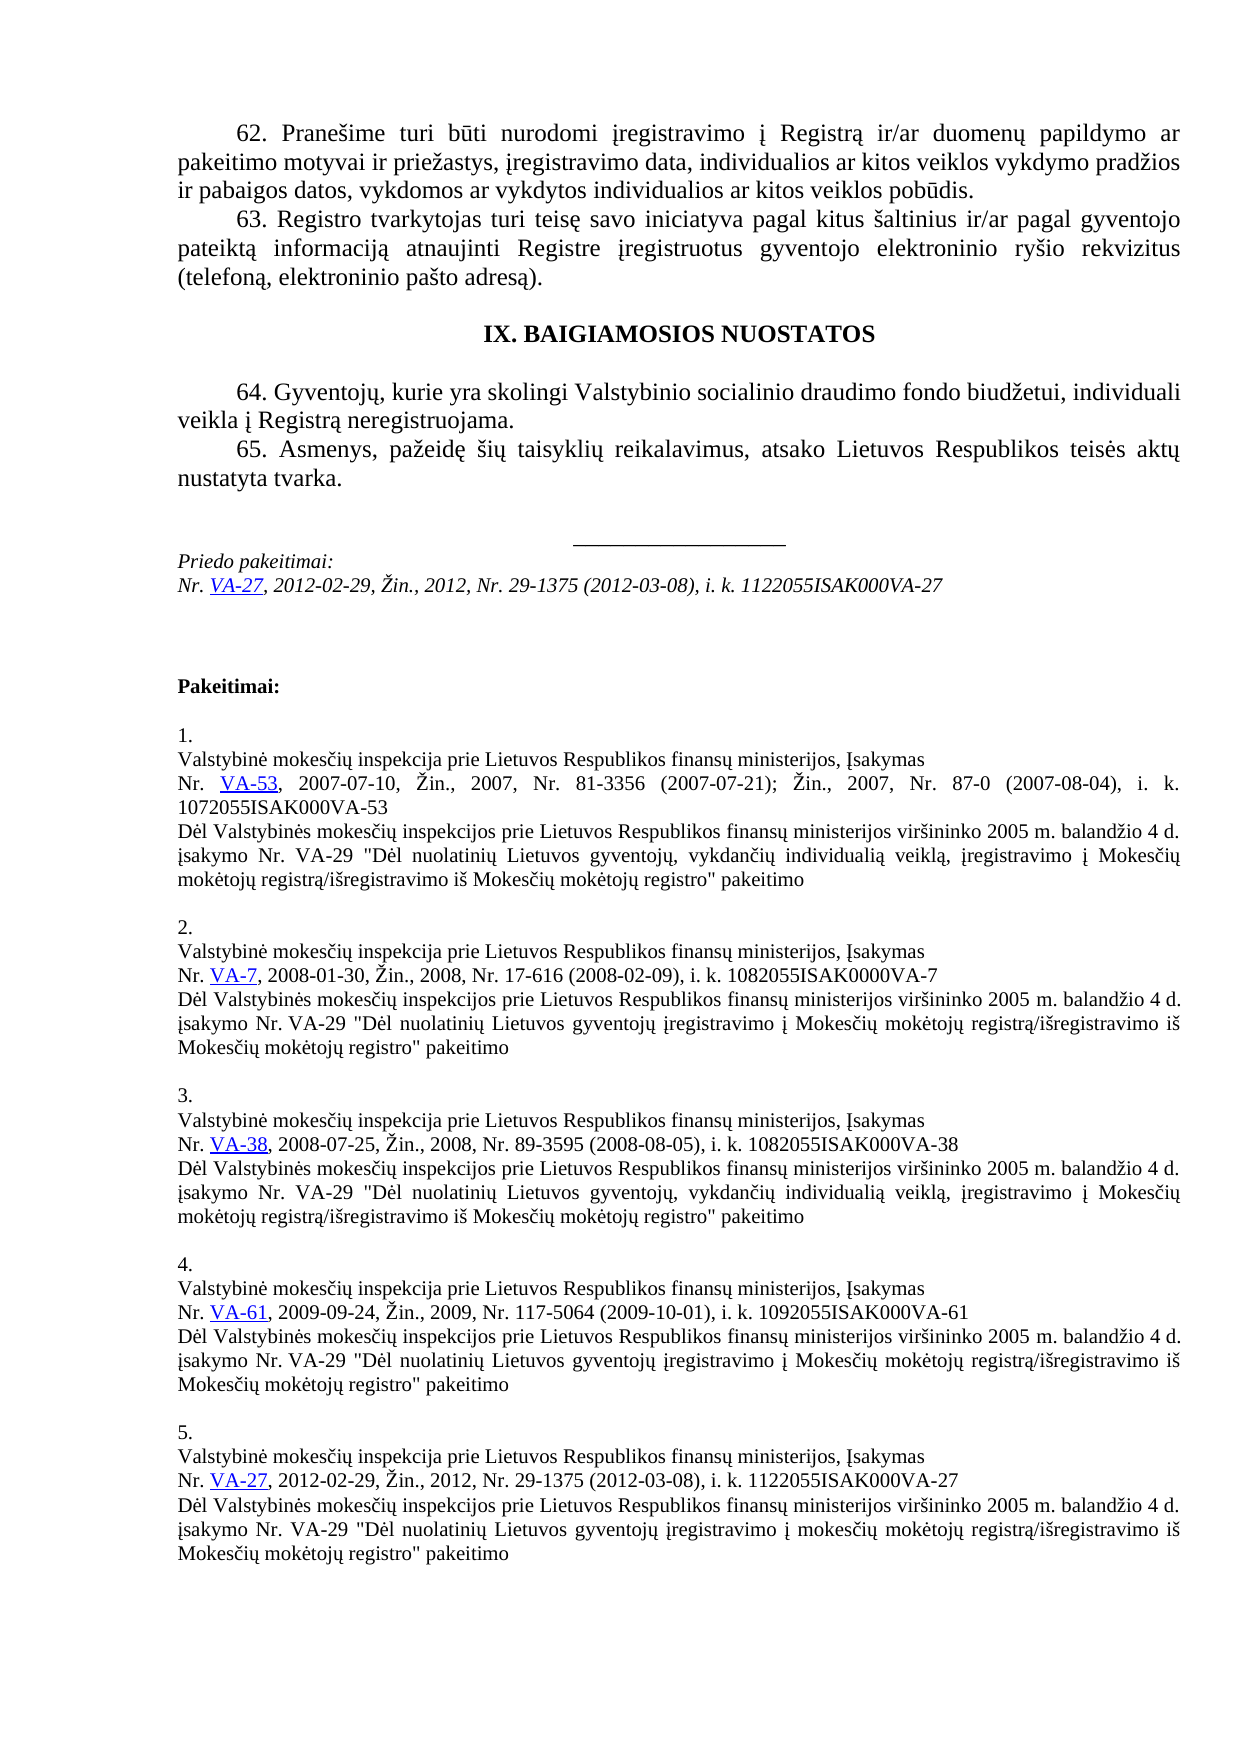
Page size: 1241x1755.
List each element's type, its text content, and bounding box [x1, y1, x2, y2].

text 65. Asmenys, pažeidę šių taisyklių reikalavimus, atsako Lietuvos Respublikos teisės aktų nustatyta tvarka. [177, 434, 1181, 492]
text Valstybinė mokesčių inspekcija prie Lietuvos Respublikos finansų ministerijos, Įsakymas [177, 747, 1181, 771]
text IX. BAIGIAMOSIOS NUOSTATOS [177, 319, 1181, 348]
text Priedo pakeitimai: [177, 549, 1181, 573]
text Valstybinė mokesčių inspekcija prie Lietuvos Respublikos finansų ministerijos, Įsakymas [177, 1107, 1181, 1132]
text Pakeitimai: [177, 674, 1181, 698]
text Dėl Valstybinės mokesčių inspekcijos prie Lietuvos Respublikos finansų ministerijos viršininko 2005 m. balandžio 4 d. įsakymo Nr. VA-29 "Dėl nuolatinių Lietuvos gyventojų įregistravimo į Mokesčių mokėtojų registrą/išregistravimo iš Mokesčių mokėtojų registro" pakeitimo [177, 1324, 1181, 1396]
text Valstybinė mokesčių inspekcija prie Lietuvos Respublikos finansų ministerijos, Įsakymas [177, 939, 1181, 963]
text Valstybinė mokesčių inspekcija prie Lietuvos Respublikos finansų ministerijos, Įsakymas [177, 1276, 1181, 1300]
text Dėl Valstybinės mokesčių inspekcijos prie Lietuvos Respublikos finansų ministerijos viršininko 2005 m. balandžio 4 d. įsakymo Nr. VA-29 "Dėl nuolatinių Lietuvos gyventojų įregistravimo į mokesčių mokėtojų registrą/išregistravimo iš Mokesčių mokėtojų registro" pakeitimo [177, 1492, 1181, 1565]
text 5. [177, 1420, 1181, 1444]
text Valstybinė mokesčių inspekcija prie Lietuvos Respublikos finansų ministerijos, Įsakymas [177, 1444, 1181, 1468]
text Nr. VA-27, 2012-02-29, Žin., 2012, Nr. 29-1375 (2012-03-08), i. k. 1122055ISAK000VA-27 [177, 1468, 1181, 1492]
text _________________ [177, 521, 1181, 549]
text 1. [177, 722, 1181, 747]
text 2. [177, 915, 1181, 939]
text Nr. VA-27, 2012-02-29, Žin., 2012, Nr. 29-1375 (2012-03-08), i. k. 1122055ISAK000VA-27 [177, 573, 1181, 597]
text 62. Pranešime turi būti nurodomi įregistravimo į Registrą ir/ar duomenų papildymo ar pakeitimo motyvai ir priežastys, įregistravimo data, individualios ar kitos veiklos vykdymo pradžios ir pabaigos datos, vykdomos ar vykdytos individualios ar kitos veiklos pobūdis. [177, 118, 1181, 204]
text 3. [177, 1083, 1181, 1107]
text 4. [177, 1252, 1181, 1276]
text 64. Gyventojų, kurie yra skolingi Valstybinio socialinio draudimo fondo biudžetui, individuali veikla į Registrą neregistruojama. [177, 377, 1181, 434]
text 63. Registro tvarkytojas turi teisę savo iniciatyva pagal kitus šaltinius ir/ar pagal gyventojo pateiktą informaciją atnaujinti Registre įregistruotus gyventojo elektroninio ryšio rekvizitus (telefoną, elektroninio pašto adresą). [177, 204, 1181, 291]
text Nr. VA-38, 2008-07-25, Žin., 2008, Nr. 89-3595 (2008-08-05), i. k. 1082055ISAK000VA-38 [177, 1132, 1181, 1156]
text Dėl Valstybinės mokesčių inspekcijos prie Lietuvos Respublikos finansų ministerijos viršininko 2005 m. balandžio 4 d. įsakymo Nr. VA-29 "Dėl nuolatinių Lietuvos gyventojų, vykdančių individualią veiklą, įregistravimo į Mokesčių mokėtojų registrą/išregistravimo iš Mokesčių mokėtojų registro" pakeitimo [177, 1156, 1181, 1228]
text Nr. VA-53, 2007-07-10, Žin., 2007, Nr. 81-3356 (2007-07-21); Žin., 2007, Nr. 87-0 (2007-08-04), i. k. 1072055ISAK000VA-53 [177, 771, 1181, 819]
text Nr. VA-7, 2008-01-30, Žin., 2008, Nr. 17-616 (2008-02-09), i. k. 1082055ISAK0000VA-7 [177, 963, 1181, 987]
text Dėl Valstybinės mokesčių inspekcijos prie Lietuvos Respublikos finansų ministerijos viršininko 2005 m. balandžio 4 d. įsakymo Nr. VA-29 "Dėl nuolatinių Lietuvos gyventojų įregistravimo į Mokesčių mokėtojų registrą/išregistravimo iš Mokesčių mokėtojų registro" pakeitimo [177, 987, 1181, 1059]
text Dėl Valstybinės mokesčių inspekcijos prie Lietuvos Respublikos finansų ministerijos viršininko 2005 m. balandžio 4 d. įsakymo Nr. VA-29 "Dėl nuolatinių Lietuvos gyventojų, vykdančių individualią veiklą, įregistravimo į Mokesčių mokėtojų registrą/išregistravimo iš Mokesčių mokėtojų registro" pakeitimo [177, 819, 1181, 891]
text Nr. VA-61, 2009-09-24, Žin., 2009, Nr. 117-5064 (2009-10-01), i. k. 1092055ISAK000VA-61 [177, 1300, 1181, 1324]
